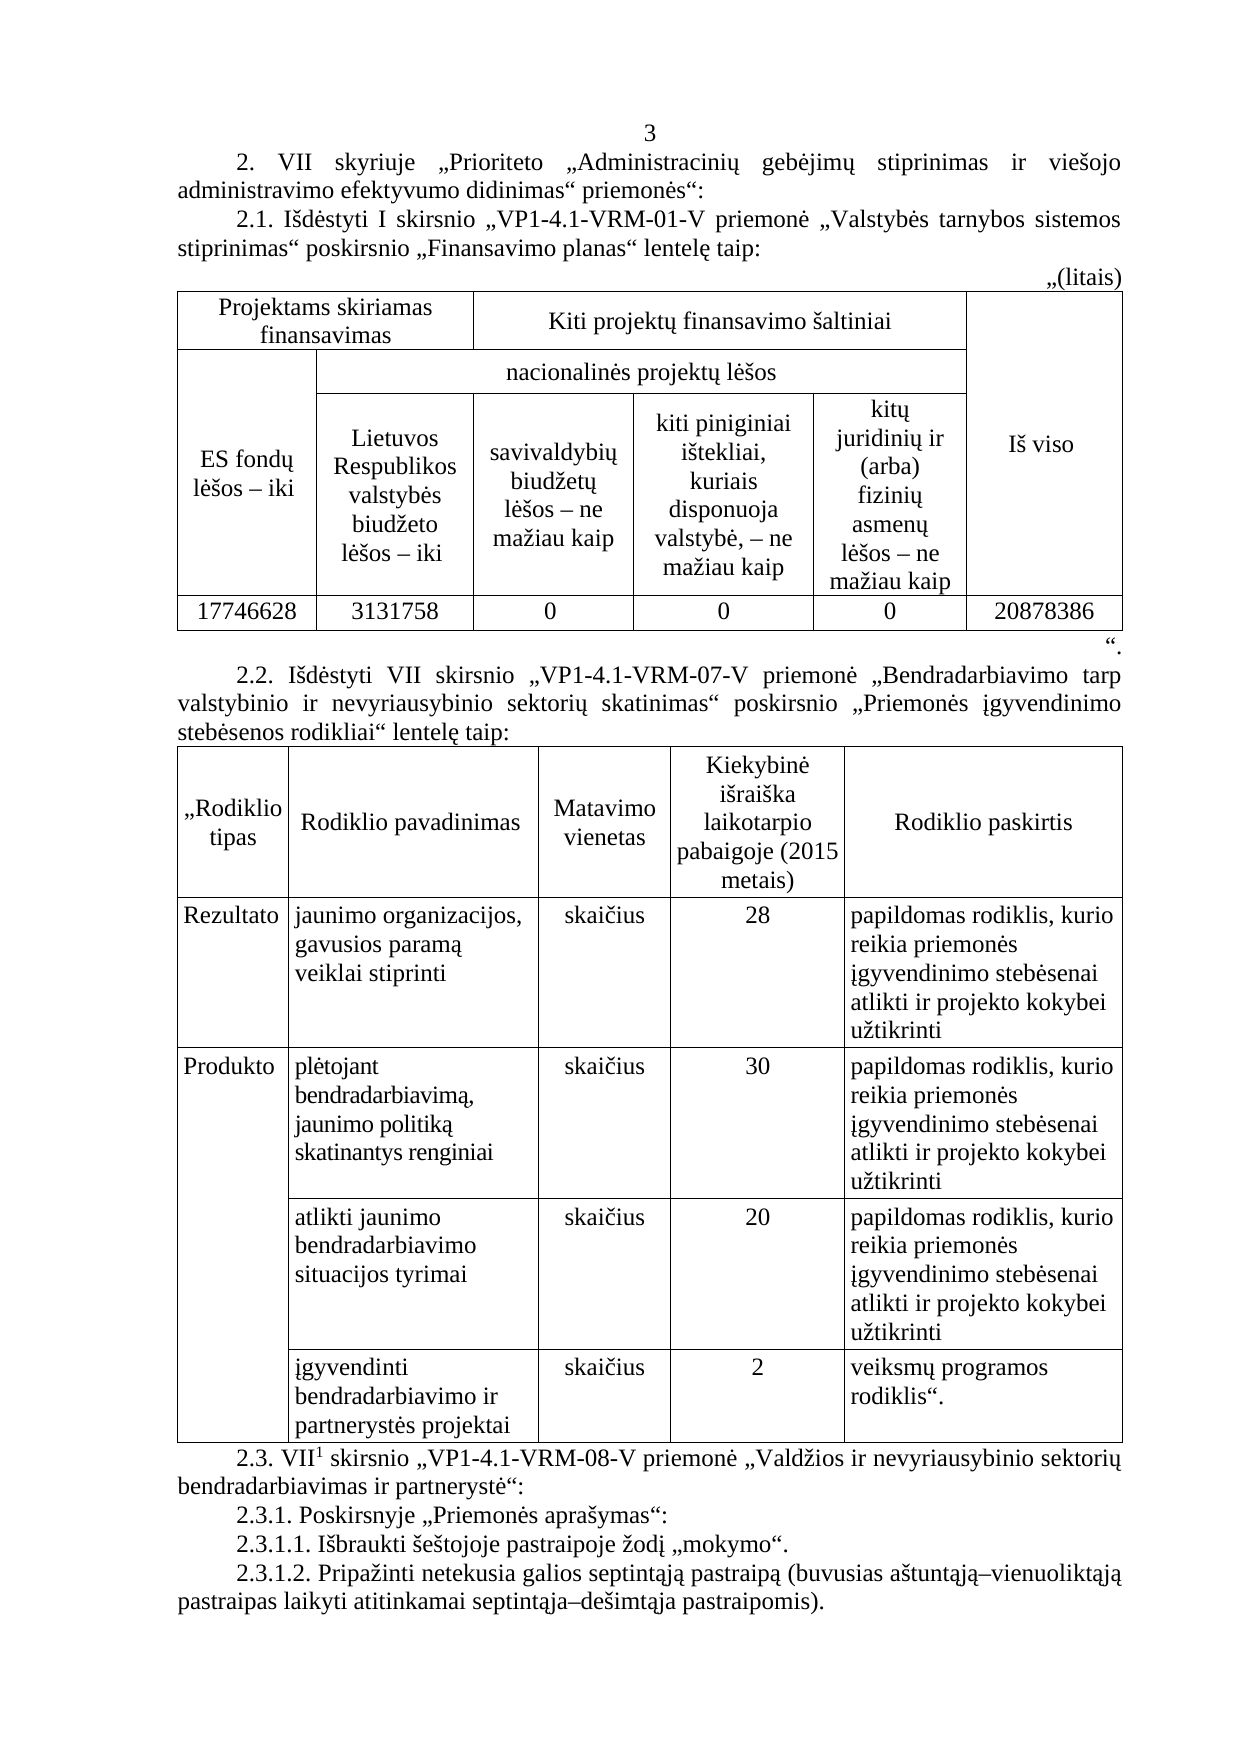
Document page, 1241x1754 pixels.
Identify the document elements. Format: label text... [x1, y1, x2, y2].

table_cell Rezultato [178, 898, 288, 1047]
table_cell papildomas rodiklis, kurio reikia priemonės įgyvendinimo stebėsenai atlikti ir projekto kokybei užtikrinti [845, 1048, 1122, 1198]
table_cell 17746628 [178, 596, 316, 630]
table_header Projektams skiriamas finansavimas [178, 292, 473, 349]
text 3 [177, 118, 1122, 147]
table_cell papildomas rodiklis, kurio reikia priemonės įgyvendinimo stebėsenai atlikti ir projekto kokybei užtikrinti [845, 1199, 1122, 1348]
table_cell skaičius [539, 1199, 670, 1348]
text 2.3.1.2. Pripažinti netekusia galios septintąją pastraipą (buvusias aštuntąją–vienuoliktąją pastraipas laikyti atitinkamai septintąja–dešimtąja pastraipomis). [177, 1558, 1122, 1615]
table_cell 20 [671, 1199, 844, 1348]
text „(litais) [177, 262, 1122, 291]
table_header Kiti projektų finansavimo šaltiniai [474, 292, 966, 349]
text 2. VII skyriuje „Prioriteto „Administracinių gebėjimų stiprinimas ir viešojo administravimo efektyvumo didinimas“ priemonės“: [177, 147, 1122, 204]
table_cell 30 [671, 1048, 844, 1198]
table_cell 20878386 [967, 596, 1122, 630]
text 2.2. Išdėstyti VII skirsnio „VP1-4.1-VRM-07-V priemonė „Bendradarbiavimo tarp valstybinio ir nevyriausybinio sektorių skatinimas“ poskirsnio „Priemonės įgyvendinimo stebėsenos rodikliai“ lentelę taip: [177, 660, 1122, 746]
table_header „Rodiklio tipas [178, 747, 288, 897]
text 2.3.1. Poskirsnyje „Priemonės aprašymas“: [177, 1500, 1122, 1529]
table_cell Lietuvos Respublikos valstybės biudžeto lėšos – iki [317, 394, 473, 595]
table_cell skaičius [539, 1350, 670, 1442]
table_header Kiekybinė išraiška laikotarpio pabaigoje (2015 metais) [671, 747, 844, 897]
table_header Matavimo vienetas [539, 747, 670, 897]
table_cell 0 [634, 596, 813, 630]
table_cell savivaldybių biudžetų lėšos – ne mažiau kaip [474, 394, 633, 595]
table_cell 0 [814, 596, 966, 630]
text 2.3.1.1. Išbraukti šeštojoje pastraipoje žodį „mokymo“. [177, 1529, 1122, 1558]
table_cell atlikti jaunimo bendradarbiavimo situacijos tyrimai [289, 1199, 538, 1348]
table_cell kitų juridinių ir (arba) fizinių asmenų lėšos – ne mažiau kaip [814, 394, 966, 595]
text “. [177, 631, 1122, 660]
table_cell 0 [474, 596, 633, 630]
table_cell nacionalinės projektų lėšos [317, 350, 966, 393]
table_cell 2 [671, 1350, 844, 1442]
table_cell 28 [671, 898, 844, 1047]
table_cell 3131758 [317, 596, 473, 630]
table_cell kiti piniginiai ištekliai, kuriais disponuoja valstybė, – ne mažiau kaip [634, 394, 813, 595]
table_header Iš viso [967, 292, 1122, 595]
table_cell skaičius [539, 898, 670, 1047]
table_cell papildomas rodiklis, kurio reikia priemonės įgyvendinimo stebėsenai atlikti ir projekto kokybei užtikrinti [845, 898, 1122, 1047]
text 2.3. VII1 skirsnio „VP1-4.1-VRM-08-V priemonė „Valdžios ir nevyriausybinio sektorių bendradarbiavimas ir partnerystė“: [177, 1443, 1122, 1500]
table_cell plėtojant bendradarbiavimą, jaunimo politiką skatinantys renginiai [289, 1048, 538, 1198]
table_cell įgyvendinti bendradarbiavimo ir partnerystės projektai [289, 1350, 538, 1442]
table_header Rodiklio pavadinimas [289, 747, 538, 897]
table_cell veiksmų programos rodiklis“. [845, 1350, 1122, 1442]
table_cell ES fondų lėšos – iki [178, 350, 316, 595]
table_header Rodiklio paskirtis [845, 747, 1122, 897]
text 2.1. Išdėstyti I skirsnio „VP1-4.1-VRM-01-V priemonė „Valstybės tarnybos sistemos stiprinimas“ poskirsnio „Finansavimo planas“ lentelę taip: [177, 204, 1122, 262]
table_cell jaunimo organizacijos, gavusios paramą veiklai stiprinti [289, 898, 538, 1047]
table_cell skaičius [539, 1048, 670, 1198]
table_cell Produkto [178, 1048, 288, 1442]
